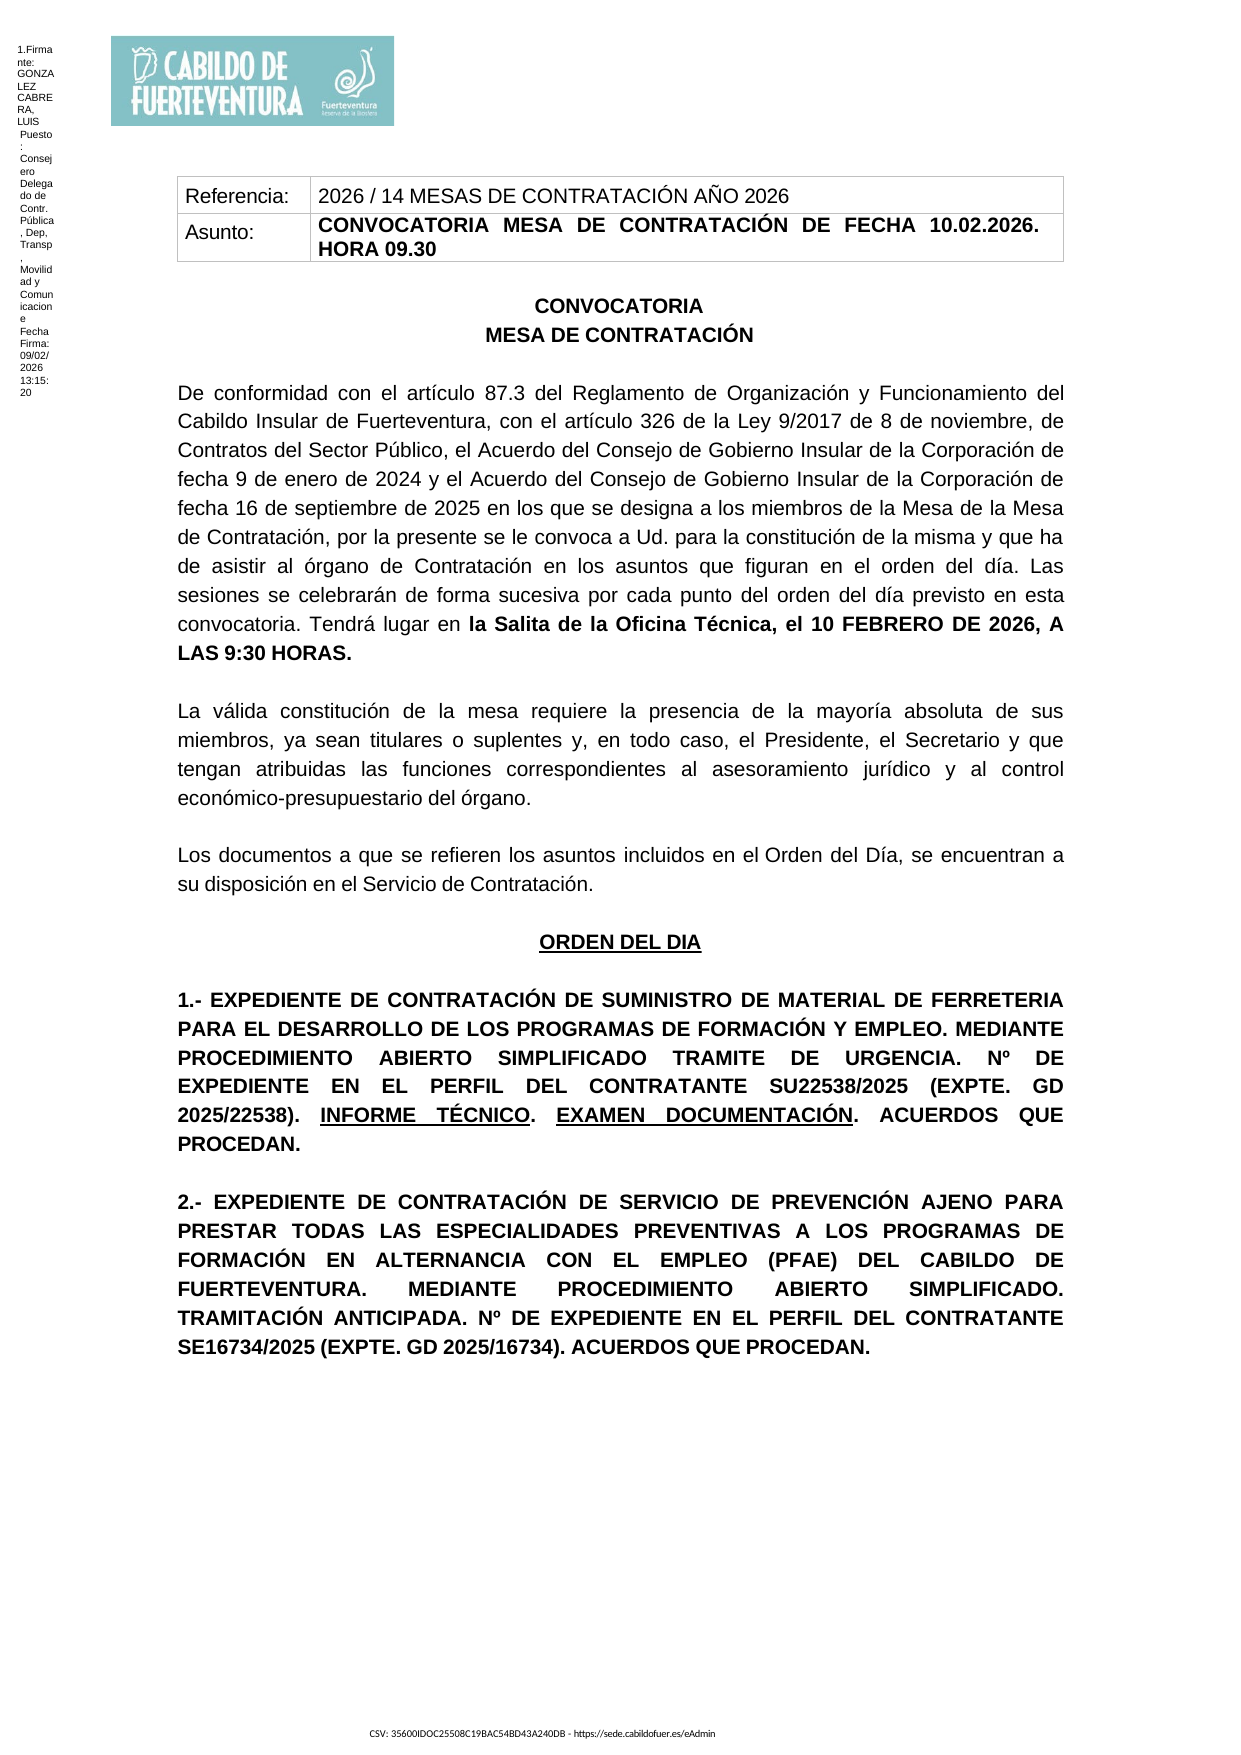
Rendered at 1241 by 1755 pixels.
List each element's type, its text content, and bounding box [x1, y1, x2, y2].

table_cell CONVOCATORIA MESA DE CONTRATACIÓN DE FECHA 10.02.2026. HORA 09.30 [311, 214, 1063, 261]
text 1.Firmante: GONZALEZ CABRERA, LUIS [17, 44, 54, 128]
text La válida constitución de la mesa requiere la presencia de la mayoría absoluta de sus miembros, ya sean titulares o suplentes y, en todo caso, el Presidente, el Secretario y que tengan atribuidas las funciones correspondientes al asesoramiento jurídico y al control económico-presupuestario del órgano. [177, 699, 1064, 810]
text ORDEN DEL DIA [538, 930, 703, 954]
text 1.- EXPEDIENTE DE CONTRATACIÓN DE SUMINISTRO DE MATERIAL DE FERRETERIA PARA EL DESARROLLO DE LOS PROGRAMAS DE FORMACIÓN Y EMPLEO. MEDIANTE PROCEDIMIENTO ABIERTO SIMPLIFICADO TRAMITE DE URGENCIA. Nº DE EXPEDIENTE EN EL PERFIL DEL CONTRATANTE SU22538/2025 (EXPTE. GD 2025/22538). INFORME TÉCNICO. EXAMEN DOCUMENTACIÓN. ACUERDOS QUE PROCEDAN. [177, 987, 1064, 1156]
text CONVOCATORIA MESA DE CONTRATACIÓN [485, 293, 761, 347]
text 2.- EXPEDIENTE DE CONTRATACIÓN DE SERVICIO DE PREVENCIÓN AJENO PARA PRESTAR TODAS LAS ESPECIALIDADES PREVENTIVAS A LOS PROGRAMAS DE FORMACIÓN EN ALTERNANCIA CON EL EMPLEO (PFAE) DEL CABILDO DE FUERTEVENTURA. MEDIANTE PROCEDIMIENTO ABIERTO SIMPLIFICADO. TRAMITACIÓN ANTICIPADA. Nº DE EXPEDIENTE EN EL PERFIL DEL CONTRATANTE SE16734/2025 (EXPTE. GD 2025/16734). ACUERDOS QUE PROCEDAN. [177, 1190, 1064, 1359]
text Los documentos a que se refieren los asuntos incluidos en el Orden del Día, se encuentran a su disposición en el Servicio de Contratación. [177, 843, 1064, 896]
text Puesto: Consejero Delegado de Contr. Pública, Dep, Transp, Movilidad y Comunicacione Fecha Firma: 09/02/2026 13:15:20 [20, 128, 54, 399]
text De conformidad con el artículo 87.3 del Reglamento de Organización y Funcionamiento del Cabildo Insular de Fuerteventura, con el artículo 326 de la Ley 9/2017 de 8 de noviembre, de Contratos del Sector Público, el Acuerdo del Consejo de Gobierno Insular de la Corporación de fecha 9 de enero de 2024 y el Acuerdo del Consejo de Gobierno Insular de la Corporación de fecha 16 de septiembre de 2025 en los que se designa a los miembros de la Mesa de la Mesa de Contratación, por la presente se le convoca a Ud. para la constitución de la misma y que ha de asistir al órgano de Contratación en los asuntos que figuran en el orden del día. Las sesiones se celebrarán de forma sucesiva por cada punto del orden del día previsto en esta convocatoria. Tendrá lugar en la Salita de la Oficina Técnica, el 10 FEBRERO DE 2026, A LAS 9:30 HORAS. [177, 380, 1064, 665]
table_header Referencia: [178, 177, 310, 213]
table_header 2026 / 14 MESAS DE CONTRATACIÓN AÑO 2026 [311, 177, 1063, 213]
table_cell Asunto: [178, 214, 310, 261]
